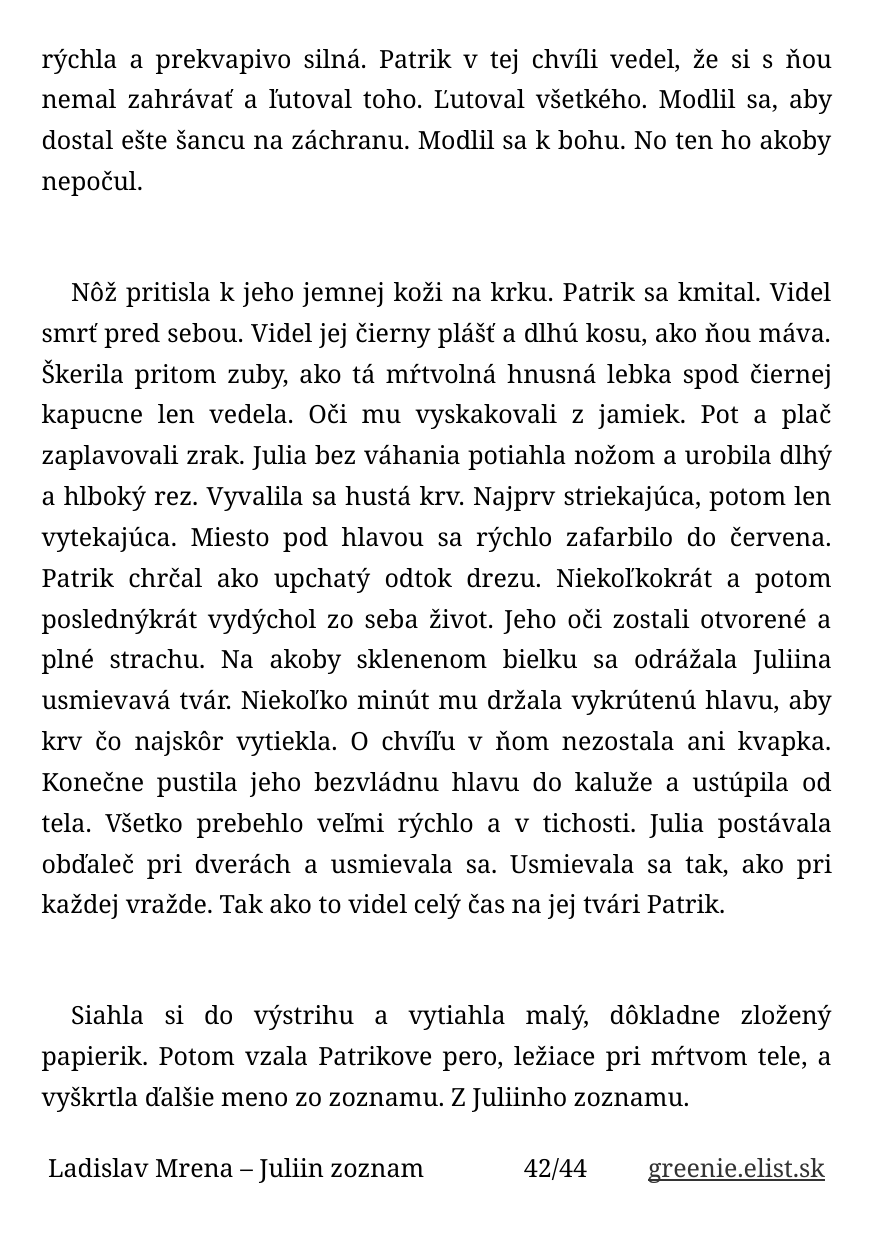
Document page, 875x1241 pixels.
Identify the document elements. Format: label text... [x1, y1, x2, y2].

text Nôž pritisla k jeho jemnej koži na krku. Patrik sa kmital. Videl smrť pred sebou. Videl jej čierny plášť a dlhú kosu, ako ňou máva. Škerila pritom zuby, ako tá mŕtvolná hnusná lebka spod čiernej kapucne len vedela. Oči mu vyskakovali z jamiek. Pot a plač zaplavovali zrak. Julia bez váhania potiahla nožom a urobila dlhý a hlboký rez. Vyvalila sa hustá krv. Najprv striekajúca, potom len vytekajúca. Miesto pod hlavou sa rýchlo zafarbilo do červena. Patrik chrčal ako upchatý odtok drezu. Niekoľkokrát a potom poslednýkrát vydýchol zo seba život. Jeho oči zostali otvorené a plné strachu. Na akoby sklenenom bielku sa odrážala Juliina usmievavá tvár. Niekoľko minút mu držala vykrútenú hlavu, aby krv čo najskôr vytiekla. O chvíľu v ňom nezostala ani kvapka. Konečne pustila jeho bezvládnu hlavu do kaluže a ustúpila od tela. Všetko prebehlo veľmi rýchlo a v tichosti. Julia postávala obďaleč pri dverách a usmievala sa. Usmievala sa tak, ako pri každej vražde. Tak ako to videl celý čas na jej tvári Patrik. [41, 275, 833, 921]
text Siahla si do výstrihu a vytiahla malý, dôkladne zložený papierik. Potom vzala Patrikove pero, ležiace pri mŕtvom tele, a vyškrtla ďalšie meno zo zoznamu. Z Juliinho zoznamu. [41, 998, 833, 1114]
text rýchla a prekvapivo silná. Patrik v tej chvíli vedel, že si s ňou nemal zahrávať a ľutoval toho. Ľutoval všetkého. Modlil sa, aby dostal ešte šancu na záchranu. Modlil sa k bohu. No ten ho akoby nepočul. [41, 41, 833, 198]
